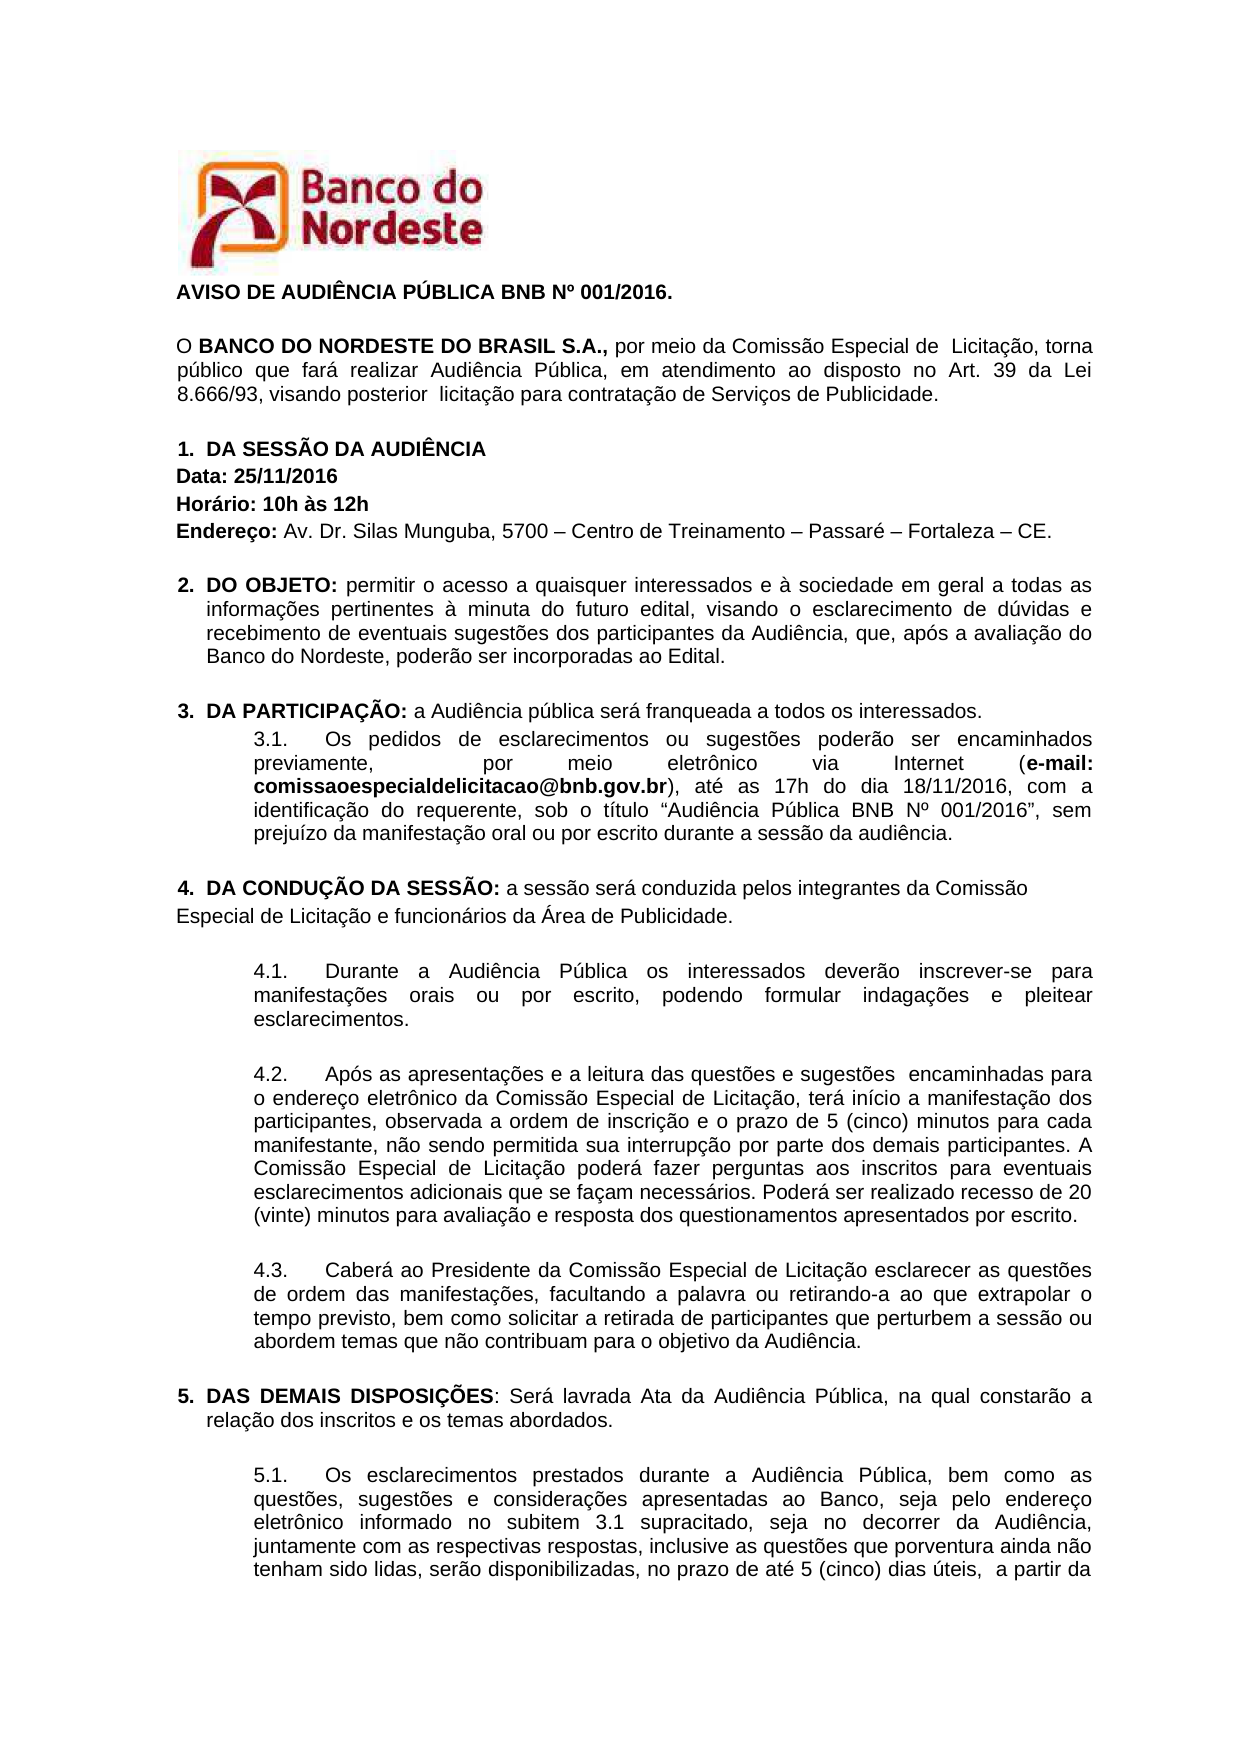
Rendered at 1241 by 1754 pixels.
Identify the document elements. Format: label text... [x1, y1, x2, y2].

text Especial de Licitação e funcionários da Área de Publicidade. [176, 905, 1093, 928]
list DAS DEMAIS DISPOSIÇÕES: Será lavrada Ata da Audiência Pública, na qual constarão a relação dos inscritos e os temas abordados. [177, 1385, 1093, 1432]
text Horário: 10h às 12h [176, 492, 1095, 516]
list DA PARTICIPAÇÃO: a Audiência pública será franqueada a todos os interessados. [177, 700, 1093, 723]
picture [177, 150, 489, 276]
list Após as apresentações e a leitura das questões e sugestões encaminhadas para o endereço eletrônico da Comissão Especial de Licitação, terá início a manifestação dos participantes, observada a ordem de inscrição e o prazo de 5 (cinco) minutos para cada manifestante, não sendo permitida sua interrupção por parte dos demais participantes. A Comissão Especial de Licitação poderá fazer perguntas aos inscritos para eventuais esclarecimentos adicionais que se façam necessários. Poderá ser realizado recesso de 20 (vinte) minutos para avaliação e resposta dos questionamentos apresentados por escrito. [253, 1062, 1093, 1227]
list Durante a Audiência Pública os interessados deverão inscrever-se para manifestações orais ou por escrito, podendo formular indagações e pleitear esclarecimentos. [253, 960, 1093, 1031]
text Endereço: Av. Dr. Silas Munguba, 5700 – Centro de Treinamento – Passaré – Fortaleza – CE. [176, 519, 1093, 543]
list DO OBJETO: permitir o acesso a quaisquer interessados e à sociedade em geral a todas as informações pertinentes à minuta do futuro edital, visando o esclarecimento de dúvidas e recebimento de eventuais sugestões dos participantes da Audiência, que, após a avaliação do Banco do Nordeste, poderão ser incorporadas ao Edital. [177, 574, 1093, 668]
text AVISO DE AUDIÊNCIA PÚBLICA BNB Nº 001/2016. [176, 280, 1095, 304]
list DA CONDUÇÃO DA SESSÃO: a sessão será conduzida pelos integrantes da Comissão [177, 877, 1093, 900]
list Os pedidos de esclarecimentos ou sugestões poderão ser encaminhados previamente, por meio eletrônico via Internet (e-mail: comissaoespecialdelicitacao@bnb.gov.br), até as 17h do dia 18/11/2016, com a identificação do requerente, sob o título “Audiência Pública BNB Nº 001/2016”, sem prejuízo da manifestação oral ou por escrito durante a sessão da audiência. [253, 728, 1093, 845]
list DA SESSÃO DA AUDIÊNCIA [177, 437, 1093, 461]
list Caberá ao Presidente da Comissão Especial de Licitação esclarecer as questões de ordem das manifestações, facultando a palavra ou retirando-a ao que extrapolar o tempo previsto, bem como solicitar a retirada de participantes que perturbem a sessão ou abordem temas que não contribuam para o objetivo da Audiência. [253, 1259, 1093, 1353]
text O BANCO DO NORDESTE DO BRASIL S.A., por meio da Comissão Especial de Licitação, torna público que fará realizar Audiência Pública, em atendimento ao disposto no Art. 39 da Lei 8.666/93, visando posterior licitação para contratação de Serviços de Publicidade. [176, 335, 1093, 405]
list Os esclarecimentos prestados durante a Audiência Pública, bem como as questões, sugestões e considerações apresentadas ao Banco, seja pelo endereço eletrônico informado no subitem 3.1 supracitado, seja no decorrer da Audiência, juntamente com as respectivas respostas, inclusive as questões que porventura ainda não tenham sido lidas, serão disponibilizadas, no prazo de até 5 (cinco) dias úteis, a partir da [253, 1463, 1093, 1581]
text Data: 25/11/2016 [176, 464, 1095, 488]
